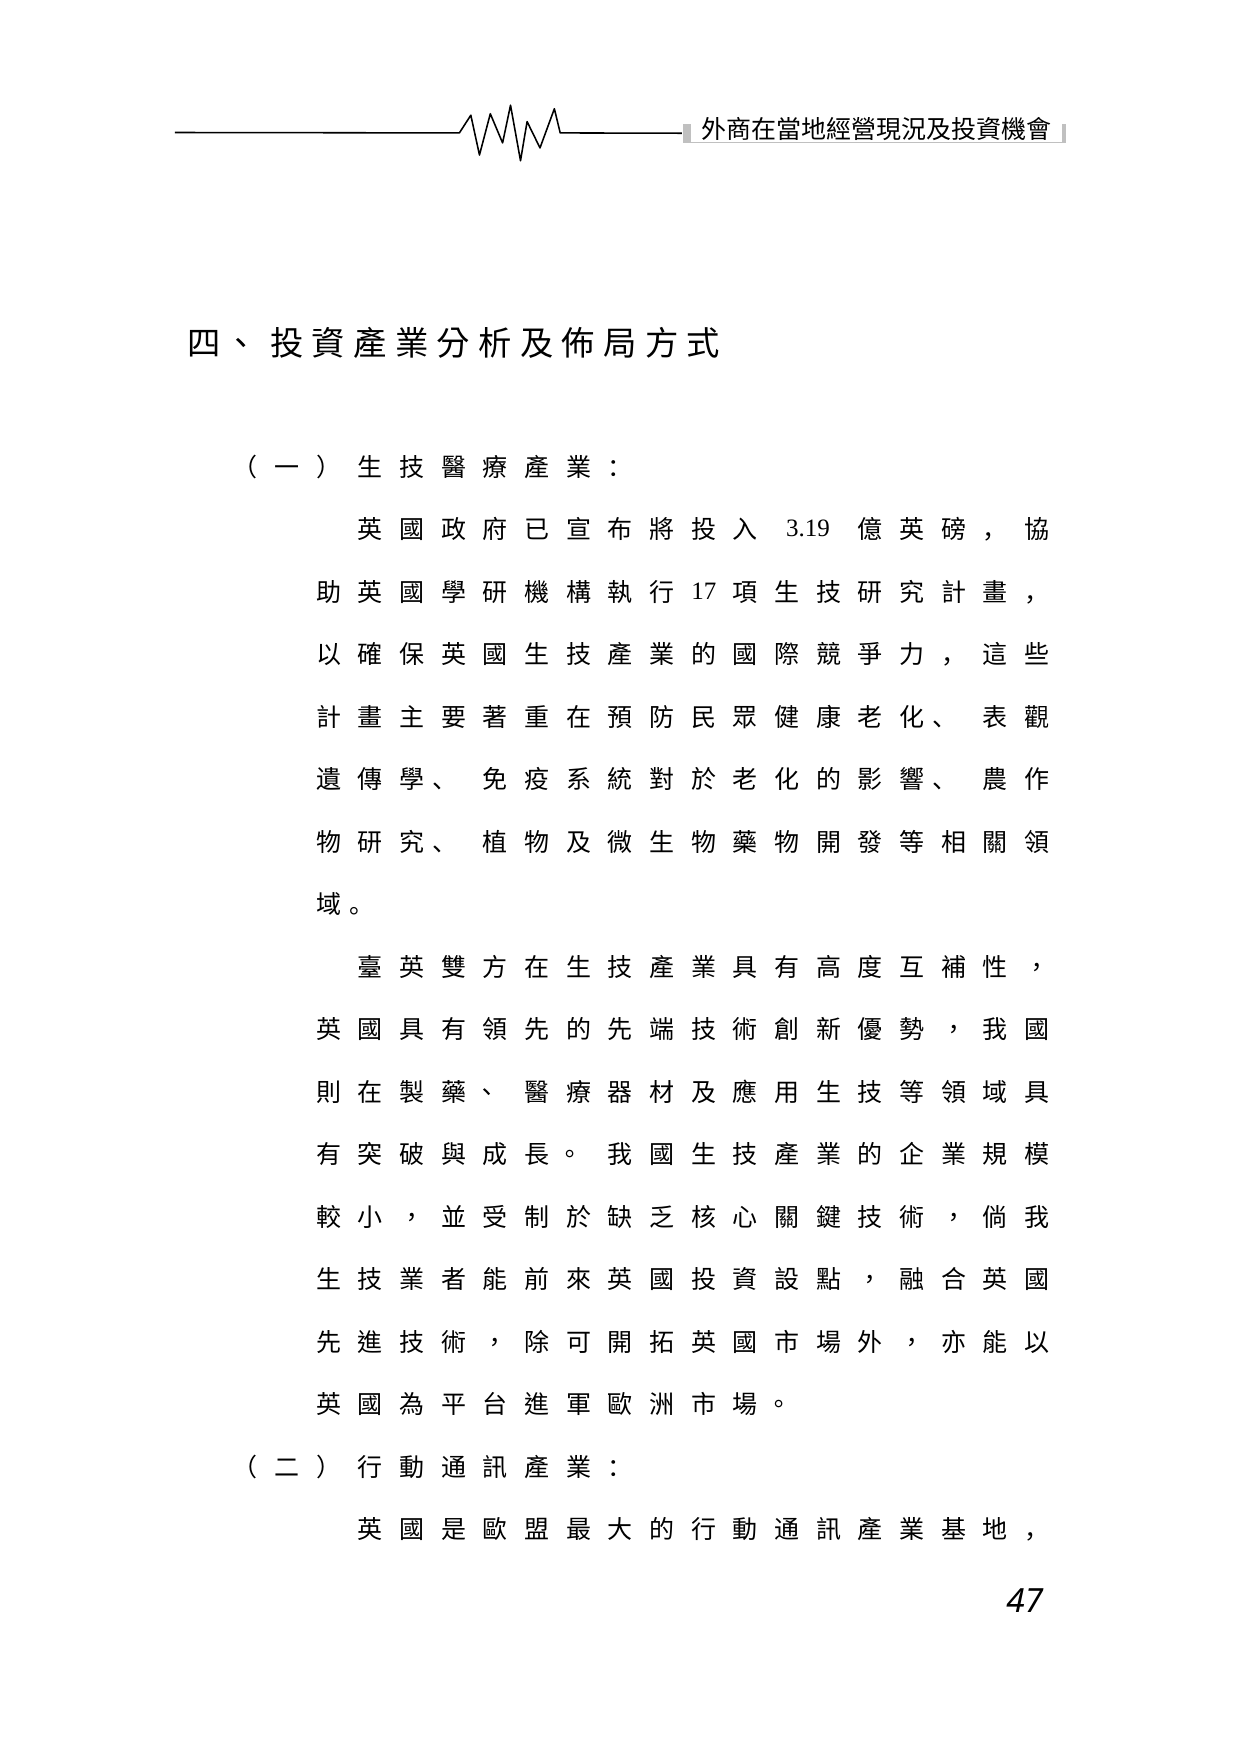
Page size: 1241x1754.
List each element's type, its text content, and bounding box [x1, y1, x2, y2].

text 四、投資產業分析及佈局方式 [183, 299, 1058, 361]
text 英國是歐盟最大的行動通訊產業基地， [281, 1486, 1058, 1549]
text （二）行動通訊產業： [207, 1424, 1058, 1486]
text 臺英雙方在生技產業具有高度互補性，英國具有領先的先端技術創新優勢，我國則在製藥、醫療器材及應用生技等領域具有突破與成長。我國生技產業的企業規模較小，並受制於缺乏核心關鍵技術，倘我生技業者能前來英國投資設點，融合英國先進技術，除可開拓英國市場外，亦能以英國為平台進軍歐洲市場。 [281, 924, 1058, 1424]
text 英國政府已宣布將投入3.19億英磅，協助英國學研機構執行17項生技研究計畫，以確保英國生技產業的國際競爭力，這些計畫主要著重在預防民眾健康老化、表觀遺傳學、免疫系統對於老化的影響、農作物研究、植物及微生物藥物開發等相關領域。 [281, 486, 1058, 924]
text （一）生技醫療產業： [207, 424, 1058, 486]
